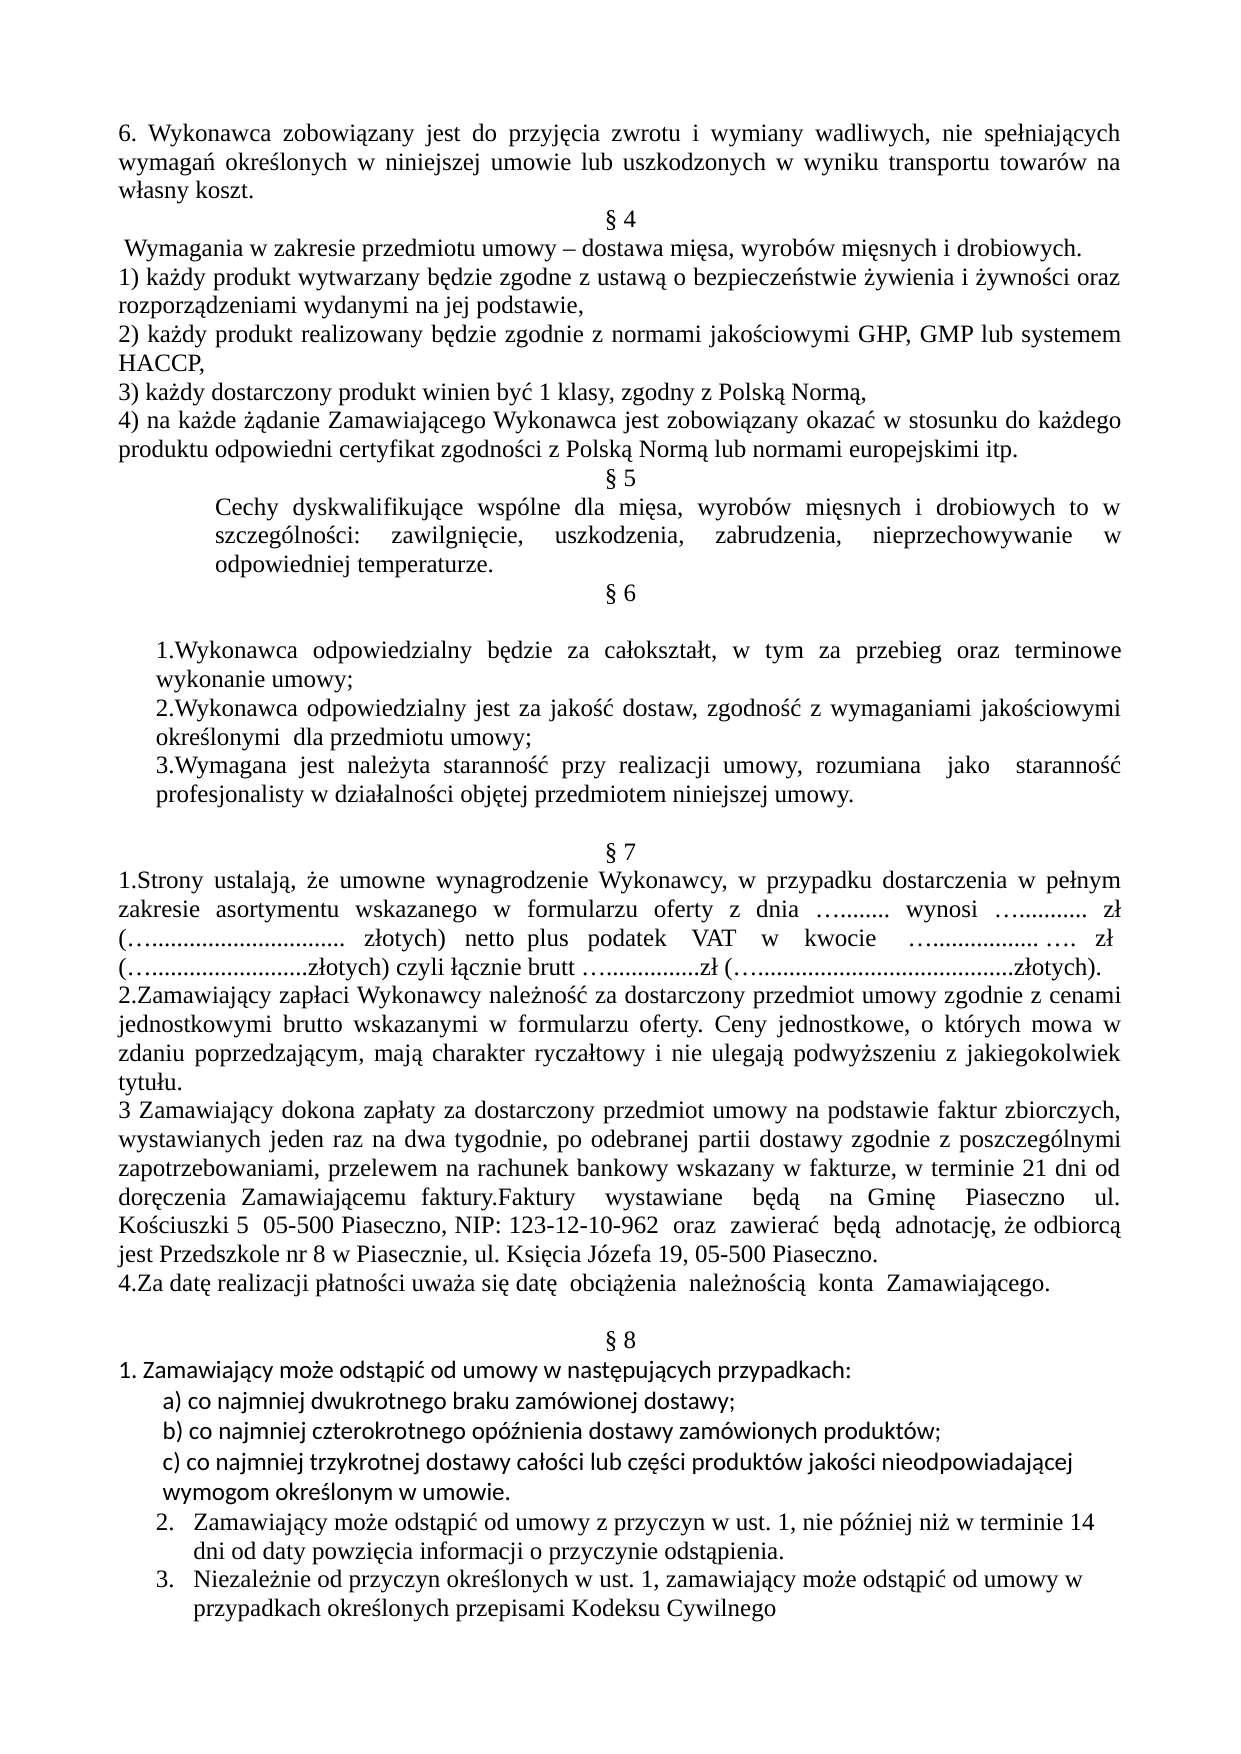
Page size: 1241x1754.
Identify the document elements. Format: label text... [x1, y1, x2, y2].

text 6. Wykonawca zobowiązany jest do przyjęcia zwrotu i wymiany wadliwych, nie spełniających wymagań określonych w niniejszej umowie lub uszkodzonych w wyniku transportu towarów na własny koszt. [118, 118, 1122, 204]
text 3) każdy dostarczony produkt winien być 1 klasy, zgodny z Polską Normą, [118, 377, 1122, 406]
list 2.Wykonawca odpowiedzialny jest za jakość dostaw, zgodność z wymaganiami jakościowymi określonymi dla przedmiotu umowy; [156, 693, 1122, 751]
list Niezależnie od przyczyn określonych w ust. 1, zamawiający może odstąpić od umowy w przypadkach określonych przepisami Kodeksu Cywilnego [156, 1564, 1122, 1622]
text 2) każdy produkt realizowany będzie zgodnie z normami jakościowymi GHP, GMP lub systemem HACCP, [118, 319, 1122, 377]
text § 5 [118, 463, 1122, 492]
text 1.Strony ustalają, że umowne wynagrodzenie Wykonawcy, w przypadku dostarczenia w pełnym zakresie asortymentu wskazanego w formularzu oferty z dnia …........ wynosi …........... zł (…............................... złotych) netto plus podatek VAT w kwocie …................. …. zł [118, 866, 1122, 952]
text 1) każdy produkt wytwarzany będzie zgodne z ustawą o bezpieczeństwie żywienia i żywności oraz rozporządzeniami wydanymi na jej podstawie, [118, 262, 1122, 319]
list 3.Wymagana jest należyta staranność przy realizacji umowy, rozumiana jako staranność profesjonalisty w działalności objętej przedmiotem niniejszej umowy. [156, 751, 1122, 808]
text Wymagania w zakresie przedmiotu umowy – dostawa mięsa, wyrobów mięsnych i drobiowych. [118, 233, 1122, 262]
text § 6 [118, 578, 1122, 607]
text § 4 [118, 204, 1122, 233]
text 4) na każde żądanie Zamawiającego Wykonawca jest zobowiązany okazać w stosunku do każdego produktu odpowiedni certyfikat zgodności z Polską Normą lub normami europejskimi itp. [118, 406, 1122, 463]
text 2.Zamawiający zapłaci Wykonawcy należność za dostarczony przedmiot umowy zgodnie z cenami jednostkowymi brutto wskazanymi w formularzu oferty. Ceny jednostkowe, o których mowa w zdaniu poprzedzającym, mają charakter ryczałtowy i nie ulegają podwyższeniu z jakiegokolwiek tytułu. [118, 981, 1122, 1096]
text 3 Zamawiający dokona zapłaty za dostarczony przedmiot umowy na podstawie faktur zbiorczych, wystawianych jeden raz na dwa tygodnie, po odebranej partii dostawy zgodnie z poszczególnymi zapotrzebowaniami, przelewem na rachunek bankowy wskazany w fakturze, w terminie 21 dni od doręczenia Zamawiającemu faktury.Faktury wystawiane będą na Gminę Piaseczno ul. Kościuszki 5 05-500 Piaseczno, NIP: 123-12-10-962 oraz zawierać będą adnotację, że odbiorcą jest Przedszkole nr 8 w Piasecznie, ul. Księcia Józefa 19, 05-500 Piaseczno. [118, 1096, 1122, 1268]
text b) co najmniej czterokrotnego opóźnienia dostawy zamówionych produktów; [162, 1415, 1122, 1446]
text § 8 [118, 1326, 1122, 1354]
list Cechy dyskwalifikujące wspólne dla mięsa, wyrobów mięsnych i drobiowych to w szczególności: zawilgnięcie, uszkodzenia, zabrudzenia, nieprzechowywanie w odpowiedniej temperaturze. [215, 492, 1122, 578]
list 1.Wykonawca odpowiedzialny będzie za całokształt, w tym za przebieg oraz terminowe wykonanie umowy; [156, 636, 1122, 693]
text a) co najmniej dwukrotnego braku zamówionej dostawy; [162, 1385, 1122, 1415]
text § 7 [118, 837, 1122, 866]
text (….........................złotych) czyli łącznie brutt …...............zł (….........................................złotych). [118, 952, 1122, 981]
text 1. Zamawiający może odstąpić od umowy w następujących przypadkach: [118, 1354, 1122, 1385]
list Zamawiający może odstąpić od umowy z przyczyn w ust. 1, nie później niż w terminie 14 dni od daty powzięcia informacji o przyczynie odstąpienia. [156, 1507, 1122, 1564]
text c) co najmniej trzykrotnej dostawy całości lub części produktów jakości nieodpowiadającej wymogom określonym w umowie. [162, 1446, 1122, 1507]
text 4.Za datę realizacji płatności uważa się datę obciążenia należnością konta Zamawiającego. [118, 1268, 1122, 1297]
